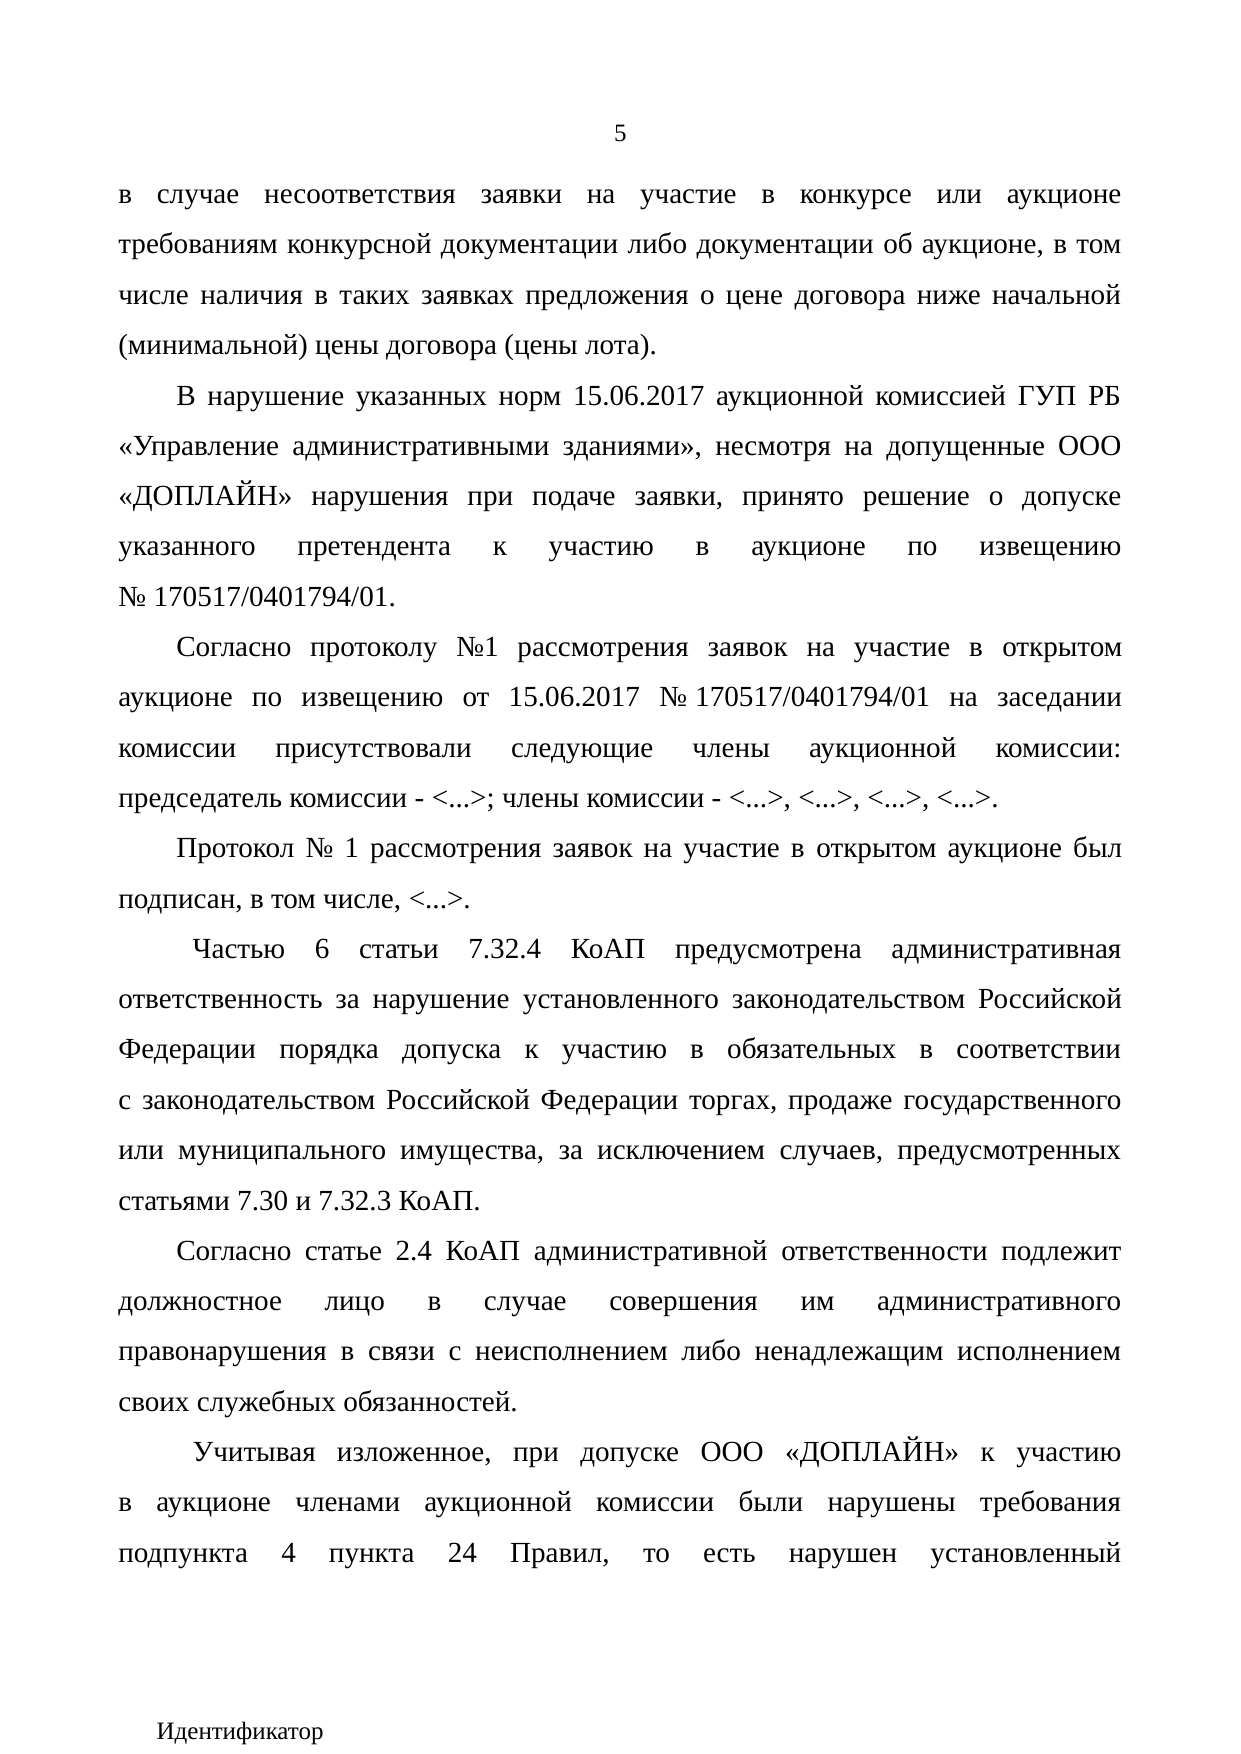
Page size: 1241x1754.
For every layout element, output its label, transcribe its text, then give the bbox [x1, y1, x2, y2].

text Учитывая изложенное, при допуске ООО «ДОПЛАЙН» к участию в аукционе членами аукционной комиссии были нарушены требования подпункта 4 пункта 24 Правил, то есть нарушен установленный [118, 1434, 1122, 1568]
text Протокол № 1 рассмотрения заявок на участие в открытом аукционе был подписан, в том числе, <...>. [118, 830, 1122, 914]
text Согласно статье 2.4 КоАП административной ответственности подлежит должностное лицо в случае совершения им административного правонарушения в связи с неисполнением либо ненадлежащим исполнением своих служебных обязанностей. [118, 1233, 1122, 1417]
text в случае несоответствия заявки на участие в конкурсе или аукционе требованиям конкурсной документации либо документации об аукционе, в том числе наличия в таких заявках предложения о цене договора ниже начальной (минимальной) цены договора (цены лота). [118, 176, 1122, 361]
text Согласно протоколу №1 рассмотрения заявок на участие в открытом аукционе по извещению от 15.06.2017 № 170517/0401794/01 на заседании комиссии присутствовали следующие члены аукционной комиссии: председатель комиссии - <...>; члены комиссии - <...>, <...>, <...>, <...>. [118, 629, 1122, 814]
text В нарушение указанных норм 15.06.2017 аукционной комиссией ГУП РБ «Управление административными зданиями», несмотря на допущенные ООО «ДОПЛАЙН» нарушения при подаче заявки, принято решение о допуске указанного претендента к участию в аукционе по извещению № 170517/0401794/01. [118, 378, 1122, 612]
text Частью 6 статьи 7.32.4 КоАП предусмотрена административная ответственность за нарушение установленного законодательством Российской Федерации порядка допуска к участию в обязательных в соответствии с законодательством Российской Федерации торгах, продаже государственного или муниципального имущества, за исключением случаев, предусмотренных статьями 7.30 и 7.32.3 КоАП. [118, 931, 1122, 1216]
